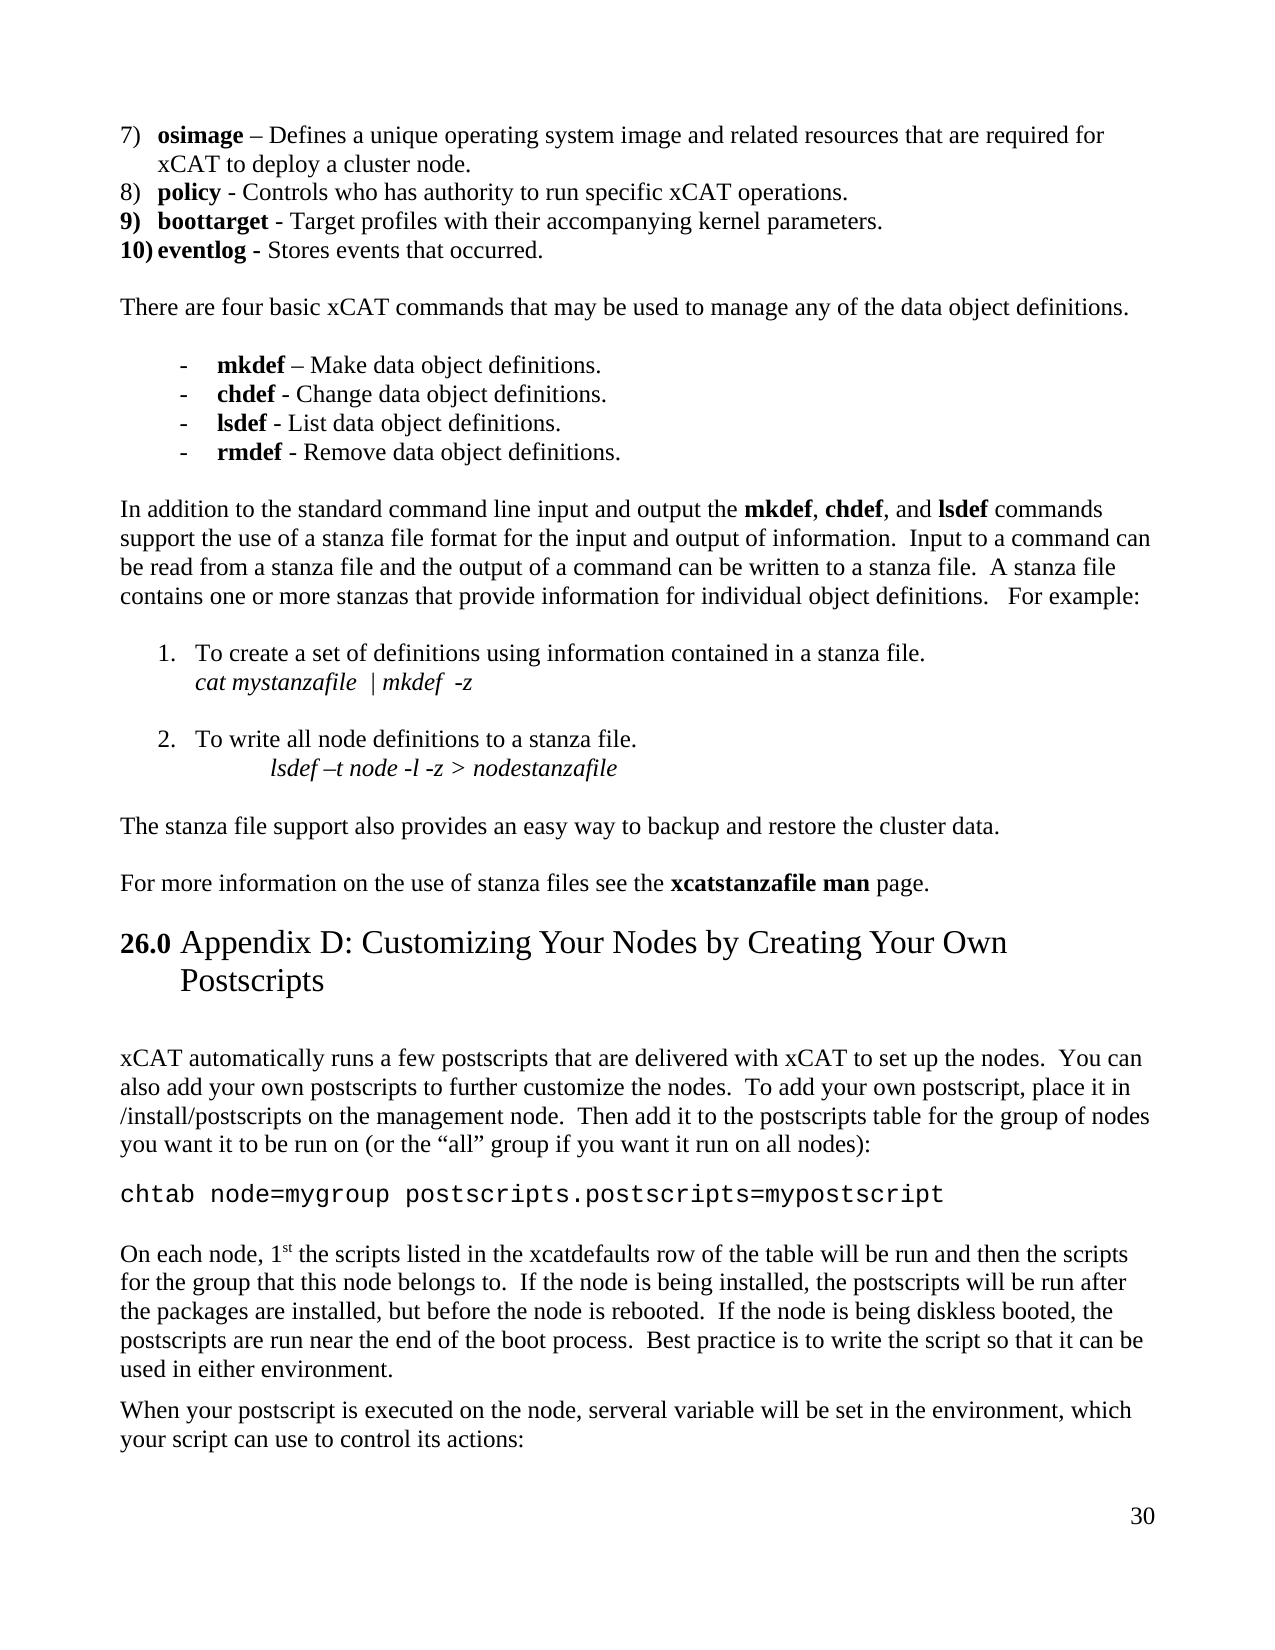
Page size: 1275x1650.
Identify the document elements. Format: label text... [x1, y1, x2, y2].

text When your postscript is executed on the node, serveral variable will be set in the environment, which your script can use to control its actions: [120, 1395, 1155, 1452]
text In addition to the standard command line input and output the mkdef, chdef, and lsdef commands support the use of a stanza file format for the input and output of information. Input to a command can be read from a stanza file and the output of a command can be written to a stanza file. A stanza file contains one or more stanzas that provide information for individual object definitions. For example: [120, 494, 1155, 609]
list chdef - Change data object definitions. [179, 379, 1155, 408]
list policy - Controls who has authority to run specific xCAT operations. [120, 177, 1155, 206]
list rmdef - Remove data object definitions. [179, 437, 1155, 465]
list mkdef – Make data object definitions. [179, 350, 1155, 379]
list osimage – Defines a unique operating system image and related resources that are required for xCAT to deploy a cluster node. [120, 120, 1155, 177]
list lsdef - List data object definitions. [179, 408, 1155, 437]
text cat mystanzafile | mkdef -z [195, 667, 1155, 696]
list lsdef –t node -l -z > nodestanzafile [232, 753, 1155, 782]
list To write all node definitions to a stanza file. [157, 724, 1155, 753]
text The stanza file support also provides an easy way to backup and restore the cluster data. [120, 811, 1155, 839]
text On each node, 1st the scripts listed in the xcatdefaults row of the table will be run and then the scripts for the group that this node belongs to. If the node is being installed, the postscripts will be run after the packages are installed, but before the node is rebooted. If the node is being diskless booted, the postscripts are run near the end of the boot process. Best practice is to write the script so that it can be used in either environment. [120, 1239, 1155, 1382]
list eventlog - Stores events that occurred. [120, 235, 1155, 264]
subtitle Appendix D: Customizing Your Nodes by Creating Your Own Postscripts [120, 922, 1155, 999]
text chtab node=mygroup postscripts.postscripts=mypostscript [120, 1182, 1155, 1210]
text There are four basic xCAT commands that may be used to manage any of the data object definitions. [120, 292, 1155, 321]
list boottarget - Target profiles with their accompanying kernel parameters. [120, 206, 1155, 235]
list To create a set of definitions using information contained in a stanza file. [157, 638, 1155, 667]
text For more information on the use of stanza files see the xcatstanzafile man page. [120, 868, 1155, 897]
text xCAT automatically runs a few postscripts that are delivered with xCAT to set up the nodes. You can also add your own postscripts to further customize the nodes. To add your own postscript, place it in /install/postscripts on the management node. Then add it to the postscripts table for the group of nodes you want it to be run on (or the “all” group if you want it run on all nodes): [120, 1043, 1155, 1158]
